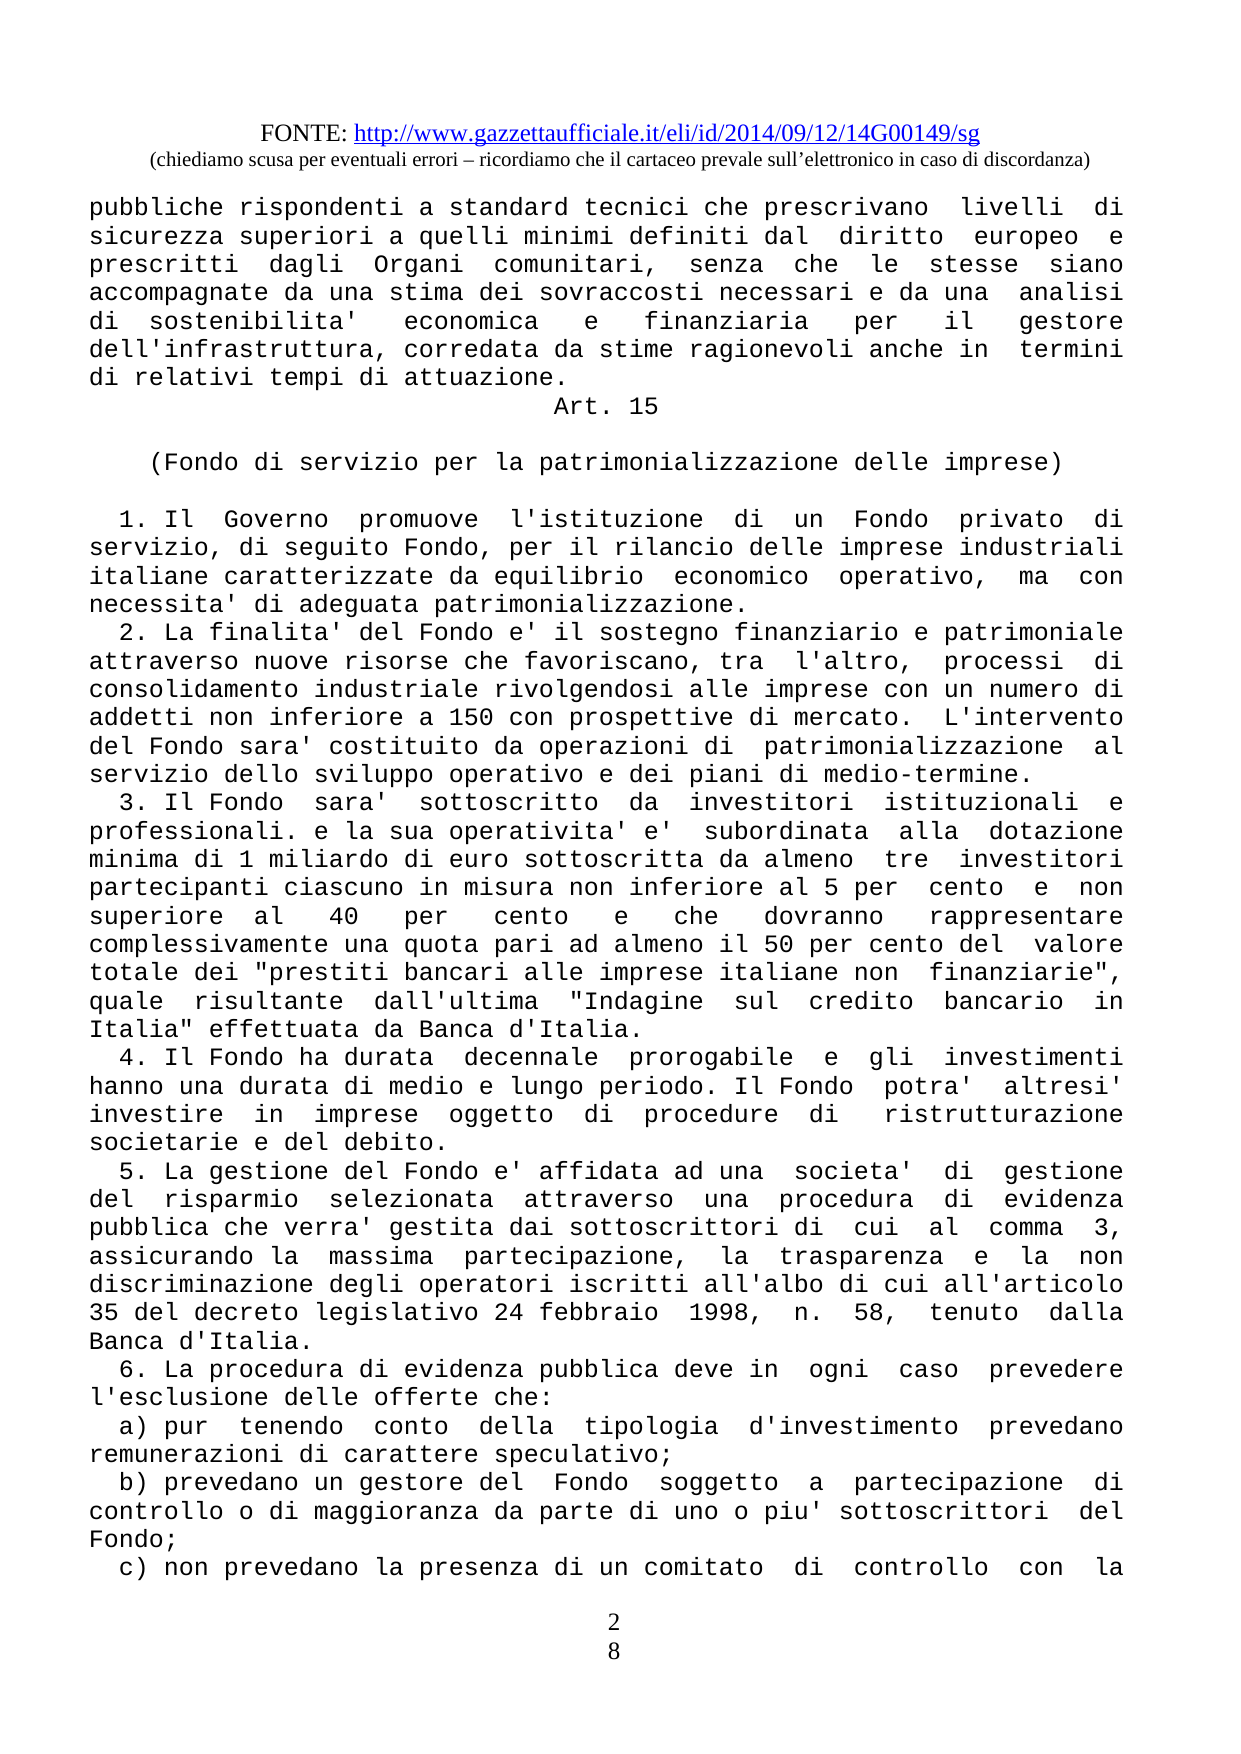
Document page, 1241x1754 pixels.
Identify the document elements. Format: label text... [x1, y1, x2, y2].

text professionali. e la sua operativita' e' subordinata alla dotazione [89, 818, 1152, 847]
text necessita' di adeguata patrimonializzazione. [89, 592, 1152, 620]
text pubbliche rispondenti a standard tecnici che prescrivano livelli di [89, 195, 1152, 223]
text sicurezza superiori a quelli minimi definiti dal diritto europeo e [89, 223, 1152, 252]
text totale dei "prestiti bancari alle imprese italiane non finanziarie", [89, 960, 1152, 988]
text Fondo; [89, 1527, 1152, 1555]
text investire in imprese oggetto di procedure di ristrutturazione [89, 1102, 1152, 1130]
text consolidamento industriale rivolgendosi alle imprese con un numero di [89, 677, 1152, 705]
text remunerazioni di carattere speculativo; [89, 1442, 1152, 1470]
text addetti non inferiore a 150 con prospettive di mercato. L'intervento [89, 705, 1152, 733]
text b) prevedano un gestore del Fondo soggetto a partecipazione di [89, 1470, 1152, 1498]
text Italia" effettuata da Banca d'Italia. [89, 1017, 1152, 1045]
text assicurando la massima partecipazione, la trasparenza e la non [89, 1243, 1152, 1272]
text di sostenibilita' economica e finanziaria per il gestore [89, 308, 1152, 337]
text del risparmio selezionata attraverso una procedura di evidenza [89, 1187, 1152, 1215]
text partecipanti ciascuno in misura non inferiore al 5 per cento e non [89, 875, 1152, 903]
text c) non prevedano la presenza di un comitato di controllo con la [89, 1555, 1152, 1583]
text 6. La procedura di evidenza pubblica deve in ogni caso prevedere [89, 1357, 1152, 1385]
text accompagnate da una stima dei sovraccosti necessari e da una analisi [89, 280, 1152, 308]
text 4. Il Fondo ha durata decennale prorogabile e gli investimenti [89, 1045, 1152, 1073]
text dell'infrastruttura, corredata da stime ragionevoli anche in termini [89, 337, 1152, 365]
text attraverso nuove risorse che favoriscano, tra l'altro, processi di [89, 648, 1152, 677]
text 35 del decreto legislativo 24 febbraio 1998, n. 58, tenuto dalla [89, 1300, 1152, 1328]
text 5. La gestione del Fondo e' affidata ad una societa' di gestione [89, 1158, 1152, 1187]
text quale risultante dall'ultima "Indagine sul credito bancario in [89, 988, 1152, 1017]
text italiane caratterizzate da equilibrio economico operativo, ma con [89, 563, 1152, 592]
text Banca d'Italia. [89, 1328, 1152, 1357]
text Art. 15 [89, 393, 1152, 422]
text l'esclusione delle offerte che: [89, 1385, 1152, 1413]
text pubblica che verra' gestita dai sottoscrittori di cui al comma 3, [89, 1215, 1152, 1243]
text 3. Il Fondo sara' sottoscritto da investitori istituzionali e [89, 790, 1152, 818]
text societarie e del debito. [89, 1130, 1152, 1158]
text prescritti dagli Organi comunitari, senza che le stesse siano [89, 252, 1152, 280]
text servizio dello sviluppo operativo e dei piani di medio-termine. [89, 762, 1152, 790]
text (Fondo di servizio per la patrimonializzazione delle imprese) [89, 450, 1152, 478]
text servizio, di seguito Fondo, per il rilancio delle imprese industriali [89, 535, 1152, 563]
text controllo o di maggioranza da parte di uno o piu' sottoscrittori del [89, 1498, 1152, 1527]
text 2. La finalita' del Fondo e' il sostegno finanziario e patrimoniale [89, 620, 1152, 648]
text hanno una durata di medio e lungo periodo. Il Fondo potra' altresi' [89, 1073, 1152, 1102]
text 1. Il Governo promuove l'istituzione di un Fondo privato di [89, 507, 1152, 535]
text superiore al 40 per cento e che dovranno rappresentare [89, 903, 1152, 932]
text del Fondo sara' costituito da operazioni di patrimonializzazione al [89, 733, 1152, 762]
text a) pur tenendo conto della tipologia d'investimento prevedano [89, 1413, 1152, 1442]
text complessivamente una quota pari ad almeno il 50 per cento del valore [89, 932, 1152, 960]
text discriminazione degli operatori iscritti all'albo di cui all'articolo [89, 1272, 1152, 1300]
text minima di 1 miliardo di euro sottoscritta da almeno tre investitori [89, 847, 1152, 875]
text di relativi tempi di attuazione. [89, 365, 1152, 393]
